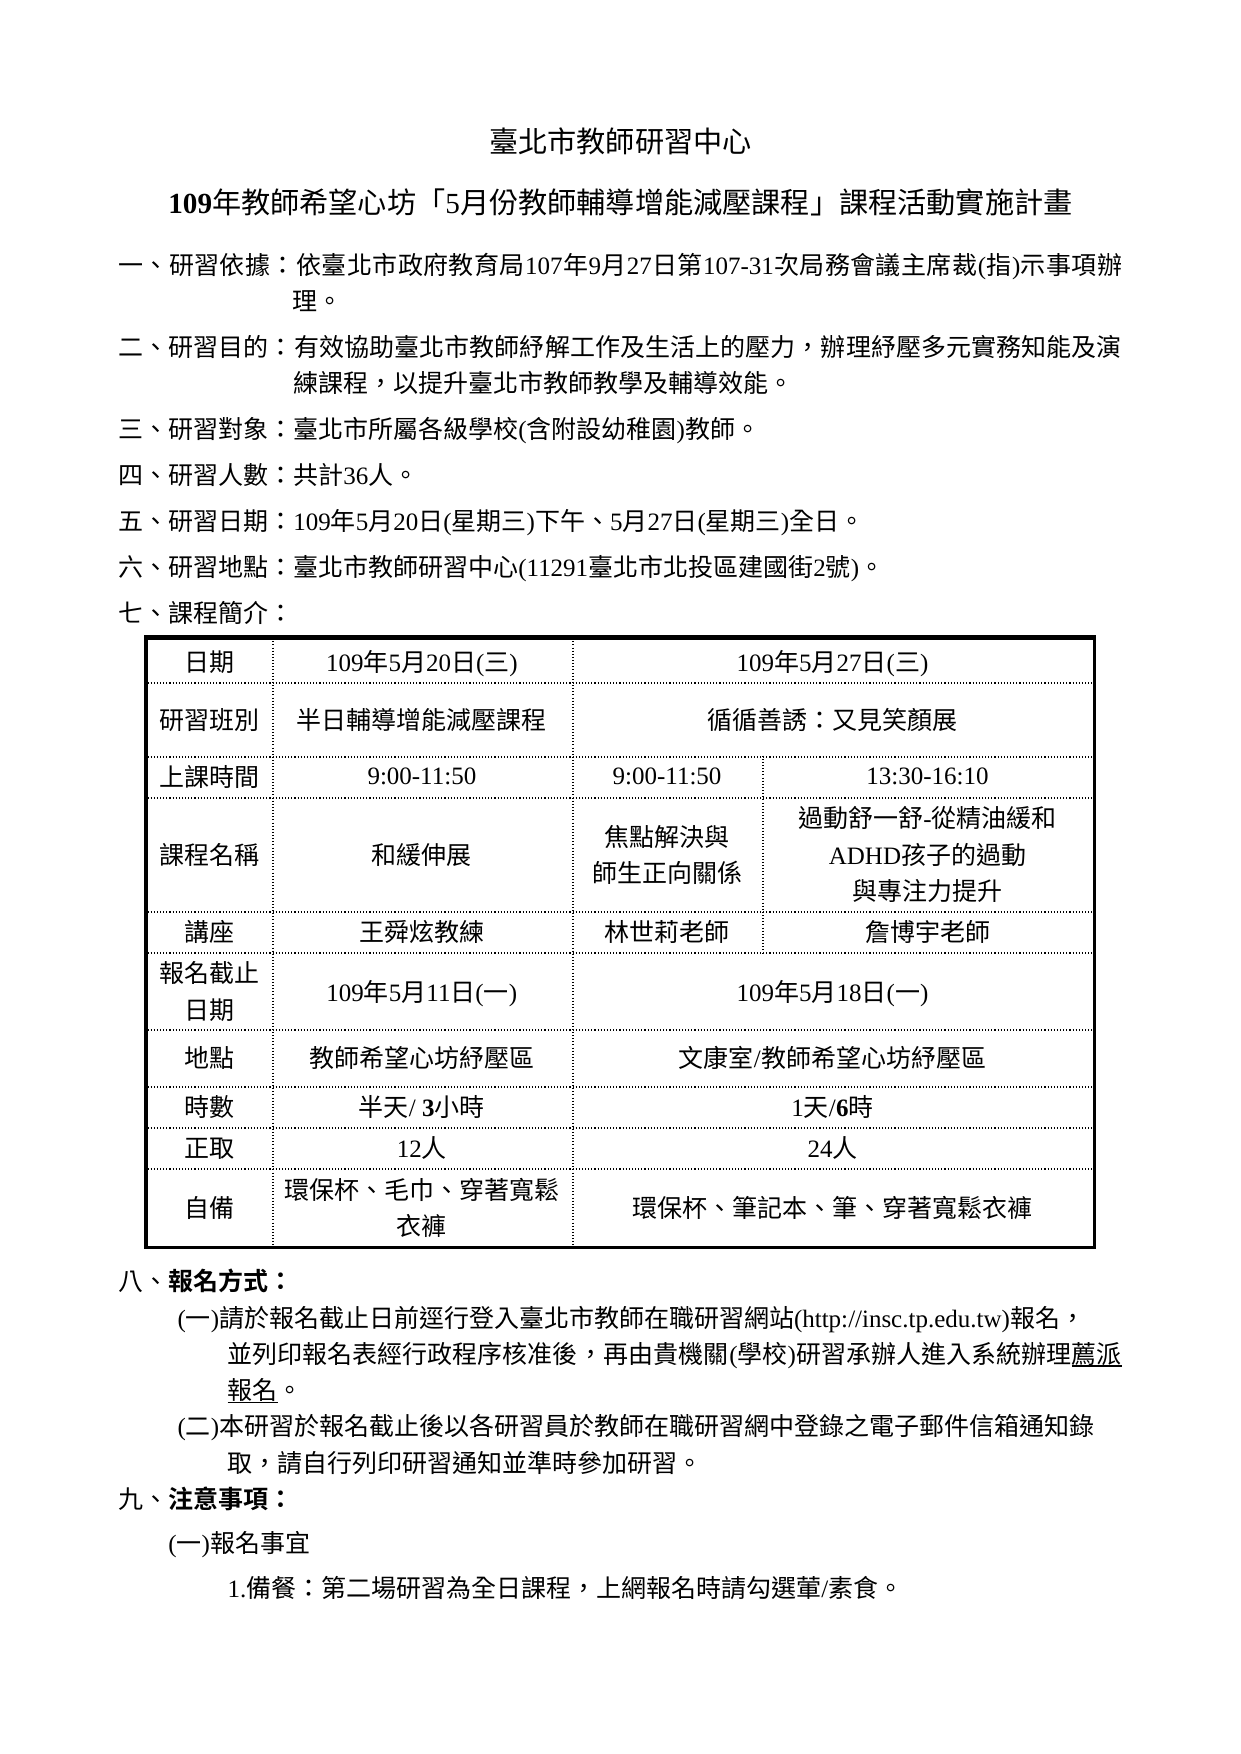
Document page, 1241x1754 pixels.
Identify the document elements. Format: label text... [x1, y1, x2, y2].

text 二、研習目的：有效協助臺北市教師紓解工作及生活上的壓力，辦理紓壓多元實務知能及演練課程，以提升臺北市教師教學及輔導效能。 [118, 327, 1122, 400]
table_cell 自備 [148, 1168, 273, 1246]
table_cell 109年5月11日(一) [273, 952, 573, 1029]
text 109年教師希望心坊「5月份教師輔導增能減壓課程」課程活動實施計畫 [118, 179, 1122, 221]
table_cell 循循善誘：又見笑顏展 [573, 682, 1093, 756]
table_cell 焦點解決與 師生正向關係 [573, 797, 763, 911]
table_cell 詹博宇老師 [763, 911, 1093, 952]
text 一、研習依據：依臺北市政府教育局107年9月27日第107-31次局務會議主席裁(指)示事項辦理。 [118, 245, 1122, 318]
table_cell 12人 [273, 1127, 573, 1168]
text 臺北市教師研習中心 [118, 118, 1122, 160]
table_cell 林世莉老師 [573, 911, 763, 952]
table_cell 地點 [148, 1029, 273, 1086]
text 四、研習人數：共計36人。 [118, 456, 1122, 492]
text 三、研習對象：臺北市所屬各級學校(含附設幼稚園)教師。 [118, 410, 1122, 446]
table_header 日期 [148, 640, 273, 682]
text 八、報名方式： [118, 1262, 1122, 1298]
text 五、研習日期：109年5月20日(星期三)下午、5月27日(星期三)全日。 [118, 502, 1122, 538]
table_header 109年5月20日(三) [273, 640, 573, 682]
table_cell 9:00-11:50 [273, 756, 573, 797]
text 七、課程簡介： [118, 594, 1122, 630]
text 取，請自行列印研習通知並準時參加研習。 [227, 1443, 1122, 1479]
table_cell 時數 [148, 1086, 273, 1127]
table_cell 正取 [148, 1127, 273, 1168]
table_header 109年5月27日(三) [573, 640, 1093, 682]
table_cell 9:00-11:50 [573, 756, 763, 797]
text 六、研習地點：臺北市教師研習中心(11291臺北市北投區建國街2號)。 [118, 548, 1122, 584]
text (一)請於報名截止日前逕行登入臺北市教師在職研習網站(http://insc.tp.edu.tw)報名， [118, 1298, 1122, 1334]
table_cell 24人 [573, 1127, 1093, 1168]
text 並列印報名表經行政程序核准後，再由貴機關(學校)研習承辦人進入系統辦理薦派報名。 [227, 1334, 1122, 1407]
table_cell 半日輔導增能減壓課程 [273, 682, 573, 756]
table_cell 王舜炫教練 [273, 911, 573, 952]
table_cell 講座 [148, 911, 273, 952]
text (一)報名事宜 [118, 1524, 1122, 1560]
table_cell 環保杯、筆記本、筆、穿著寬鬆衣褲 [573, 1168, 1093, 1246]
table_cell 上課時間 [148, 756, 273, 797]
table_cell 文康室/教師希望心坊紓壓區 [573, 1029, 1093, 1086]
table_cell 和緩伸展 [273, 797, 573, 911]
text (二)本研習於報名截止後以各研習員於教師在職研習網中登錄之電子郵件信箱通知錄 [118, 1407, 1122, 1443]
table_cell 13:30-16:10 [763, 756, 1093, 797]
text 九、注意事項： [118, 1479, 1122, 1516]
table_cell 研習班別 [148, 682, 273, 756]
table_cell 環保杯、毛巾、穿著寬鬆衣褲 [273, 1168, 573, 1246]
text 1.備餐：第二場研習為全日課程，上網報名時請勾選葷/素食。 [168, 1568, 1122, 1604]
table_cell 過動舒一舒-從精油緩和ADHD孩子的過動 與專注力提升 [763, 797, 1093, 911]
table_cell 109年5月18日(一) [573, 952, 1093, 1029]
table_cell 報名截止日期 [148, 952, 273, 1029]
table_cell 1天/6時 [573, 1086, 1093, 1127]
table_cell 課程名稱 [148, 797, 273, 911]
table_cell 教師希望心坊紓壓區 [273, 1029, 573, 1086]
table_cell 半天/ 3小時 [273, 1086, 573, 1127]
